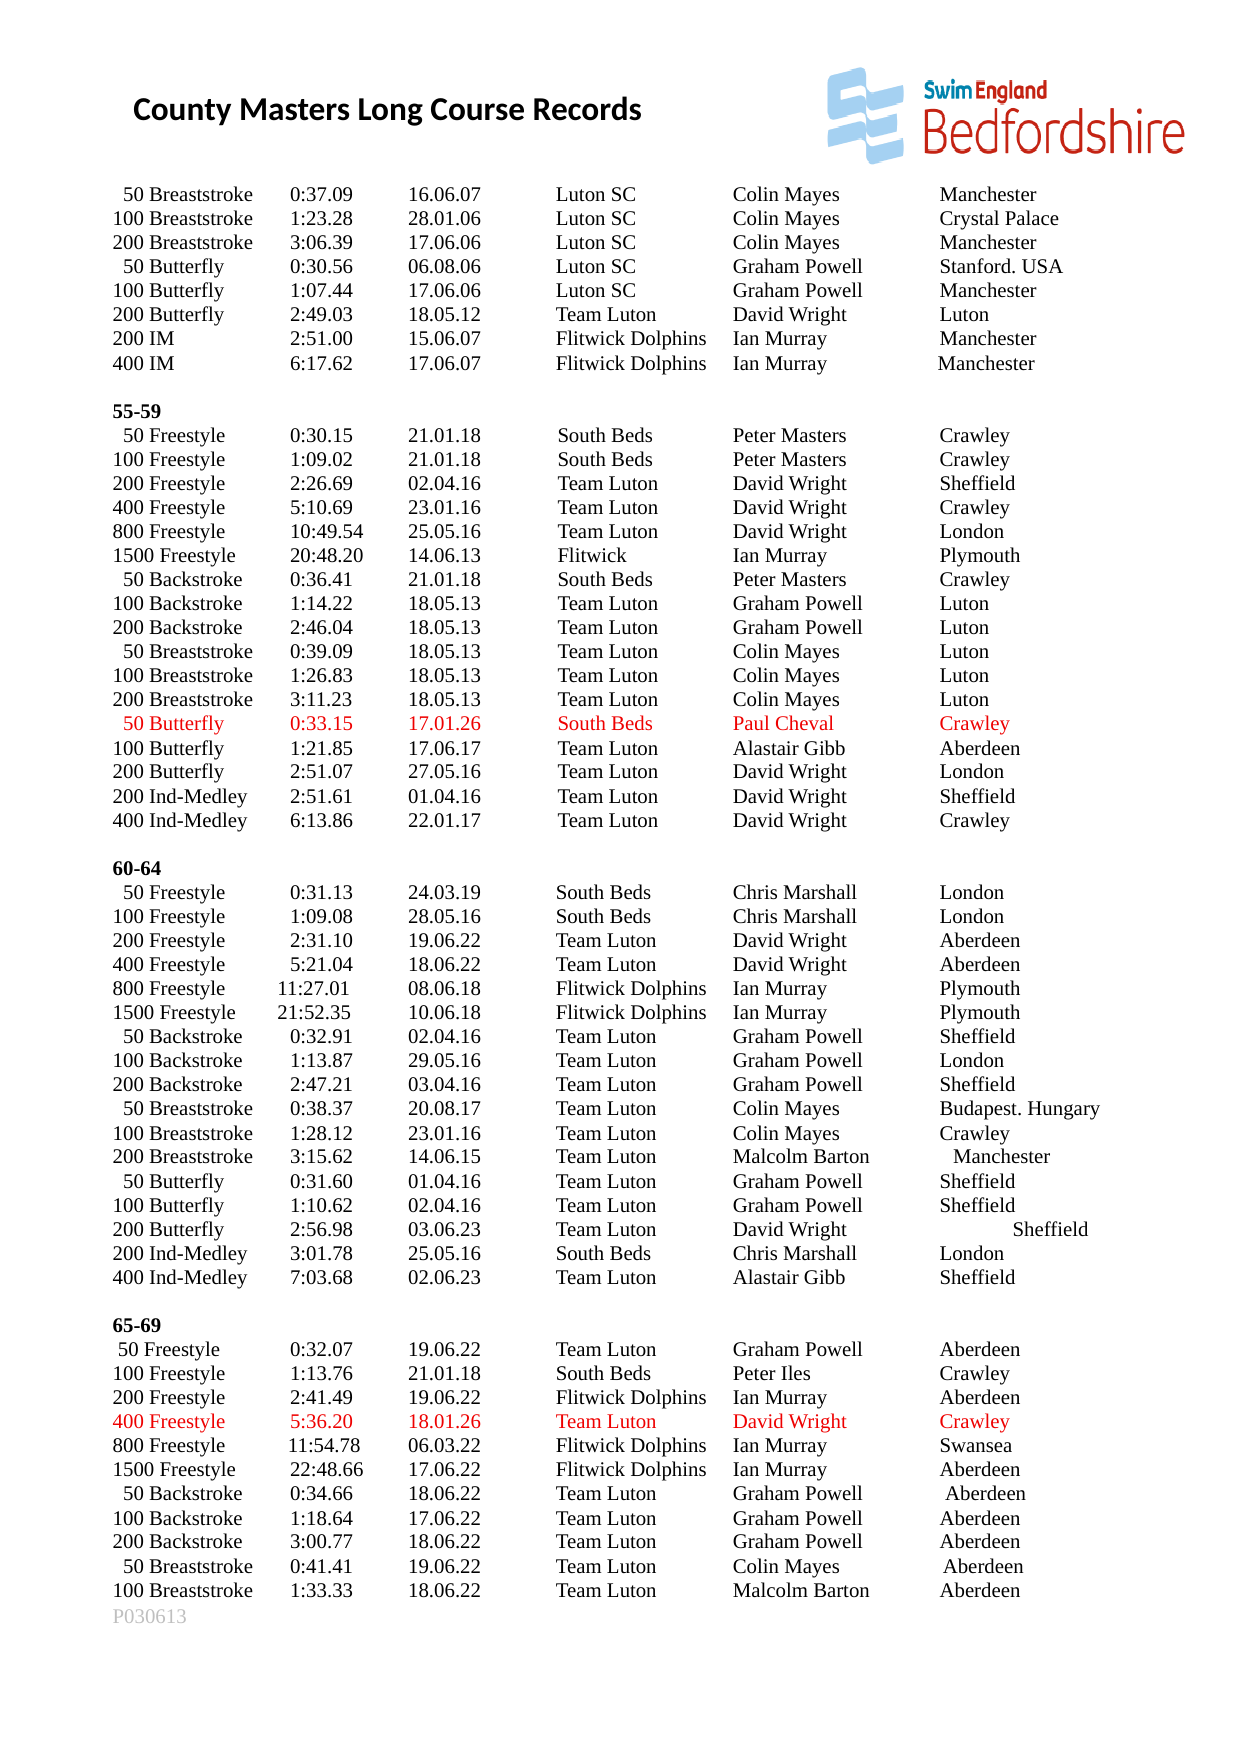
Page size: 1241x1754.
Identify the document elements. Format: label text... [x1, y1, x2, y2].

text 400 Ind-Medley 6:13.86 22.01.17 Team Luton David Wright Crawley [112, 808, 1137, 832]
text 400 Ind-Medley 7:03.68 02.06.23 Team Luton Alastair Gibb Sheffield [112, 1265, 1137, 1289]
text 200 Butterfly 2:56.98 03.06.23 Team Luton David Wright Sheffield [112, 1217, 1137, 1241]
text 200 Freestyle 2:31.10 19.06.22 Team Luton David Wright Aberdeen [112, 928, 1137, 952]
text 100 Freestyle 1:09.08 28.05.16 South Beds Chris Marshall London [112, 904, 1137, 928]
text 200 Breaststroke 3:11.23 18.05.13 Team Luton Colin Mayes Luton [112, 687, 1137, 711]
text 100 Breaststroke 1:33.33 18.06.22 Team Luton Malcolm Barton Aberdeen [112, 1578, 1137, 1602]
text 200 Backstroke 2:47.21 03.04.16 Team Luton Graham Powell Sheffield [112, 1072, 1137, 1096]
text 800 Freestyle 11:27.01 08.06.18 Flitwick Dolphins Ian Murray Plymouth [112, 976, 1137, 1000]
text 100 Breaststroke 1:26.83 18.05.13 Team Luton Colin Mayes Luton [112, 663, 1137, 687]
text 200 IM 2:51.00 15.06.07 Flitwick Dolphins Ian Murray Manchester [112, 326, 1137, 350]
text 200 Freestyle 2:26.69 02.04.16 Team Luton David Wright Sheffield [112, 471, 1137, 495]
text 1500 Freestyle 22:48.66 17.06.22 Flitwick Dolphins Ian Murray Aberdeen [112, 1457, 1137, 1481]
text 100 Backstroke 1:14.22 18.05.13 Team Luton Graham Powell Luton [112, 591, 1137, 615]
text 50 Butterfly 0:33.15 17.01.26 South Beds Paul Cheval Crawley [112, 711, 1137, 735]
text 65-69 [112, 1313, 1137, 1337]
text 50 Freestyle 0:32.07 19.06.22 Team Luton Graham Powell Aberdeen [112, 1337, 1137, 1361]
text 200 Freestyle 2:41.49 19.06.22 Flitwick Dolphins Ian Murray Aberdeen [112, 1385, 1137, 1409]
text 100 Butterfly 1:21.85 17.06.17 Team Luton Alastair Gibb Aberdeen [112, 735, 1137, 759]
text 100 Breaststroke 1:23.28 28.01.06 Luton SC Colin Mayes Crystal Palace [112, 206, 1137, 230]
text 50 Breaststroke 0:38.37 20.08.17 Team Luton Colin Mayes Budapest. Hungary [112, 1096, 1137, 1120]
text 200 Breaststroke 3:15.62 14.06.15 Team Luton Malcolm Barton Manchester [112, 1144, 1137, 1168]
text 100 Backstroke 1:18.64 17.06.22 Team Luton Graham Powell Aberdeen [112, 1505, 1137, 1529]
text 50 Breaststroke 0:41.41 19.06.22 Team Luton Colin Mayes Aberdeen [112, 1553, 1137, 1578]
text 200 Backstroke 3:00.77 18.06.22 Team Luton Graham Powell Aberdeen [112, 1529, 1137, 1553]
text 100 Freestyle 1:13.76 21.01.18 South Beds Peter Iles Crawley [112, 1361, 1137, 1385]
text 50 Breaststroke 0:37.09 16.06.07 Luton SC Colin Mayes Manchester [112, 182, 1137, 206]
text 800 Freestyle 10:49.54 25.05.16 Team Luton David Wright London [112, 519, 1137, 543]
text 400 IM 6:17.62 17.06.07 Flitwick Dolphins Ian Murray Manchester [112, 350, 1137, 374]
text 200 Butterfly 2:51.07 27.05.16 Team Luton David Wright London [112, 759, 1137, 783]
text 55-59 [112, 398, 1137, 423]
text 50 Butterfly 0:30.56 06.08.06 Luton SC Graham Powell Stanford. USA [112, 254, 1137, 278]
text 1500 Freestyle 20:48.20 14.06.13 Flitwick Ian Murray Plymouth [112, 543, 1137, 567]
text 200 Ind-Medley 3:01.78 25.05.16 South Beds Chris Marshall London [112, 1241, 1137, 1265]
text 200 Butterfly 2:49.03 18.05.12 Team Luton David Wright Luton [112, 302, 1137, 326]
text 1500 Freestyle 21:52.35 10.06.18 Flitwick Dolphins Ian Murray Plymouth [112, 1000, 1137, 1024]
text 400 Freestyle 5:36.20 18.01.26 Team Luton David Wright Crawley [112, 1409, 1137, 1433]
text 400 Freestyle 5:21.04 18.06.22 Team Luton David Wright Aberdeen [112, 952, 1137, 976]
text 100 Backstroke 1:13.87 29.05.16 Team Luton Graham Powell London [112, 1048, 1137, 1072]
text 50 Butterfly 0:31.60 01.04.16 Team Luton Graham Powell Sheffield [112, 1168, 1137, 1193]
text 50 Breaststroke 0:39.09 18.05.13 Team Luton Colin Mayes Luton [112, 639, 1137, 663]
text 200 Breaststroke 3:06.39 17.06.06 Luton SC Colin Mayes Manchester [112, 230, 1137, 254]
text 50 Backstroke 0:34.66 18.06.22 Team Luton Graham Powell Aberdeen [112, 1481, 1137, 1505]
text 50 Freestyle 0:31.13 24.03.19 South Beds Chris Marshall London [112, 880, 1137, 904]
text 100 Breaststroke 1:28.12 23.01.16 Team Luton Colin Mayes Crawley [112, 1120, 1137, 1144]
text 100 Butterfly 1:07.44 17.06.06 Luton SC Graham Powell Manchester [112, 278, 1137, 302]
text 100 Freestyle 1:09.02 21.01.18 South Beds Peter Masters Crawley [112, 447, 1137, 471]
text 50 Freestyle 0:30.15 21.01.18 South Beds Peter Masters Crawley [112, 423, 1137, 447]
text 200 Ind-Medley 2:51.61 01.04.16 Team Luton David Wright Sheffield [112, 783, 1137, 808]
text 100 Butterfly 1:10.62 02.04.16 Team Luton Graham Powell Sheffield [112, 1193, 1137, 1217]
text 400 Freestyle 5:10.69 23.01.16 Team Luton David Wright Crawley [112, 495, 1137, 519]
text 50 Backstroke 0:36.41 21.01.18 South Beds Peter Masters Crawley [112, 567, 1137, 591]
text 200 Backstroke 2:46.04 18.05.13 Team Luton Graham Powell Luton [112, 615, 1137, 639]
text 60-64 [112, 856, 1137, 880]
text 800 Freestyle 11:54.78 06.03.22 Flitwick Dolphins Ian Murray Swansea [112, 1433, 1137, 1457]
text 50 Backstroke 0:32.91 02.04.16 Team Luton Graham Powell Sheffield [112, 1024, 1137, 1048]
